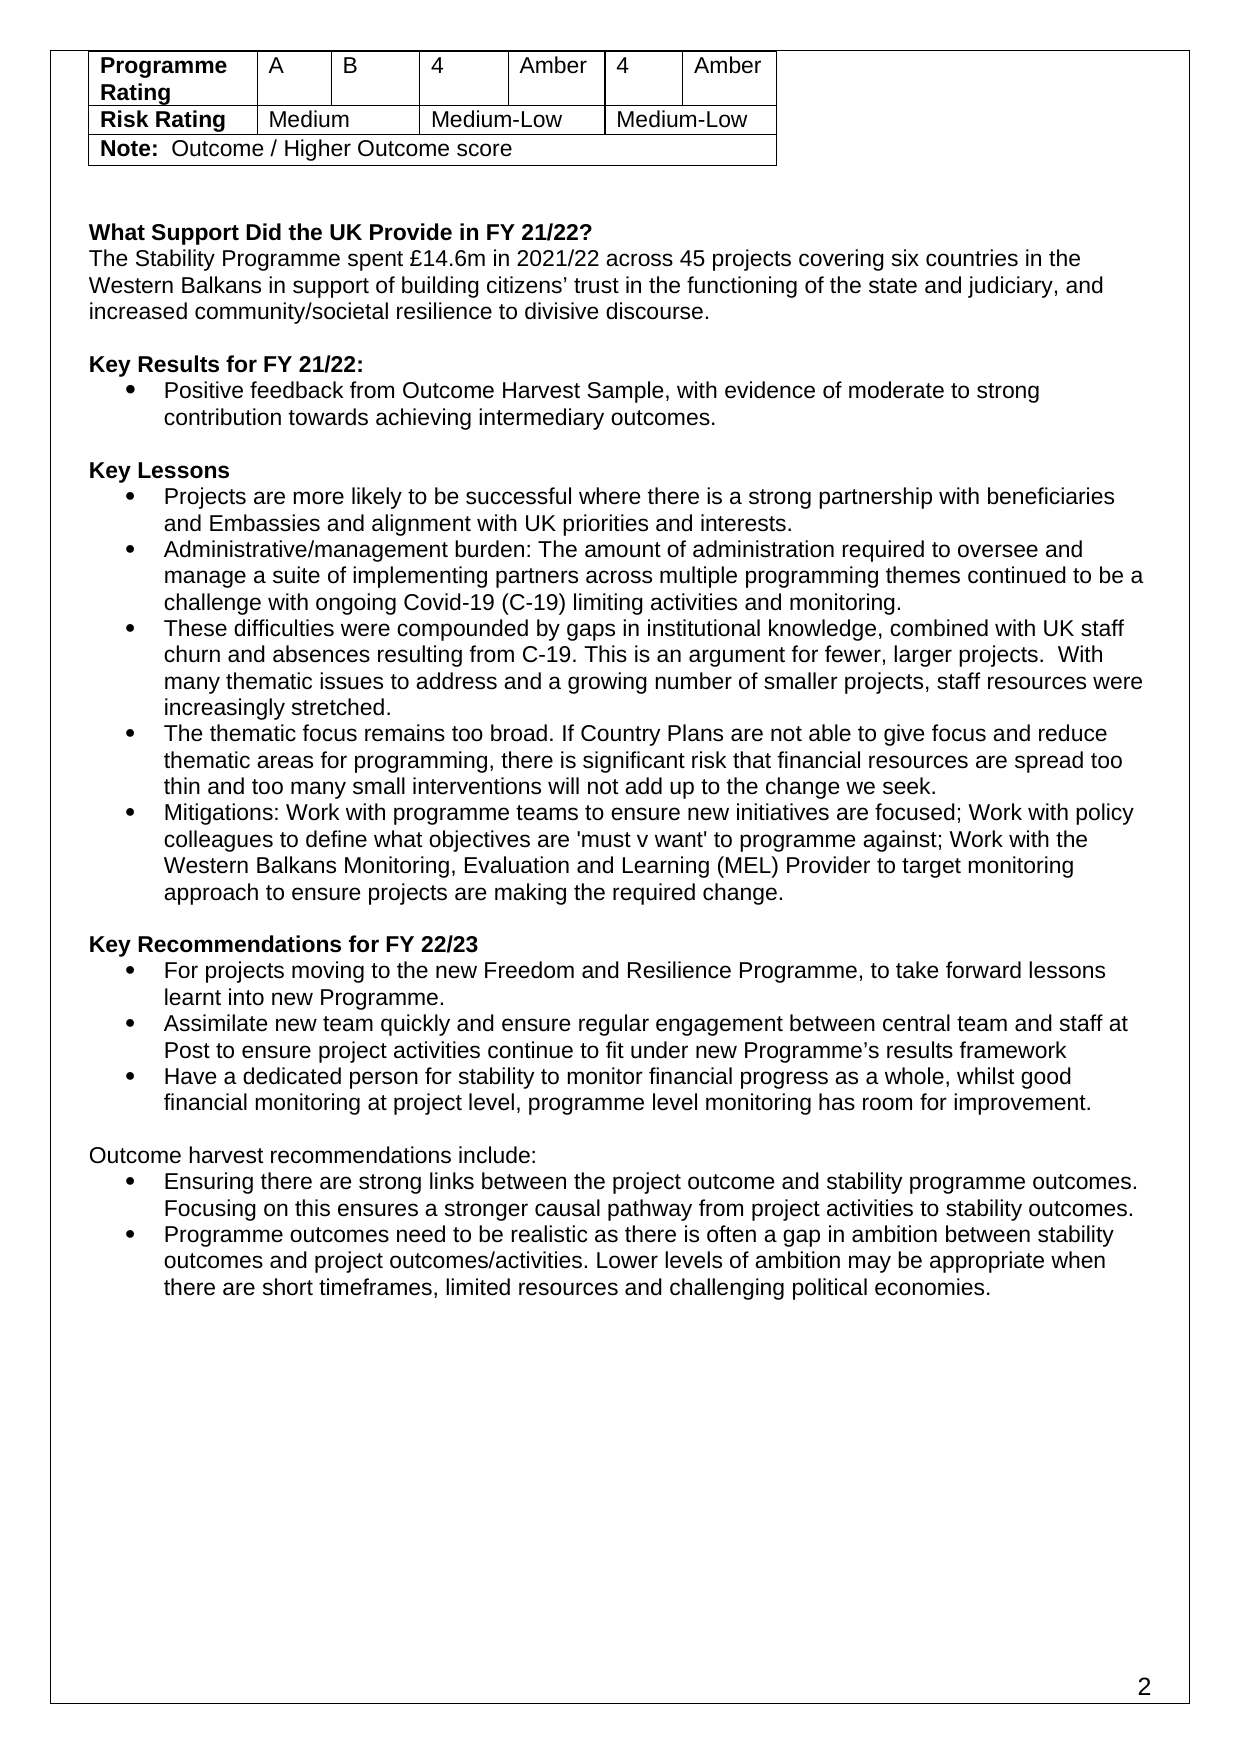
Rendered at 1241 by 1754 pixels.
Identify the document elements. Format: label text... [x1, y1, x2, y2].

text Key Results for FY 21/22: [89, 351, 1152, 377]
table_cell 4 [606, 52, 682, 105]
table_cell Risk Rating [89, 106, 257, 134]
table_cell Medium-Low [606, 106, 776, 134]
list Assimilate new team quickly and ensure regular engagement between central team and staff at Post to ensure project activities continue to fit under new Programme’s results framework [126, 1010, 1152, 1063]
list For projects moving to the new Freedom and Resilience Programme, to take forward lessons learnt into new Programme. [126, 957, 1152, 1010]
table_cell Note: Outcome / Higher Outcome score [89, 135, 776, 165]
list Mitigations: Work with programme teams to ensure new initiatives are focused; Work with policy colleagues to define what objectives are 'must v want' to programme against; Work with the Western Balkans Monitoring, Evaluation and Learning (MEL) Provider to target monitoring approach to ensure projects are making the required change. [126, 799, 1152, 905]
table_cell Amber [683, 52, 776, 105]
text The Stability Programme spent £14.6m in 2021/22 across 45 projects covering six countries in the Western Balkans in support of building citizens’ trust in the functioning of the state and judiciary, and increased community/societal resilience to divisive discourse. [89, 245, 1152, 324]
list Have a dedicated person for stability to monitor financial progress as a whole, whilst good financial monitoring at project level, programme level monitoring has room for improvement. [126, 1063, 1152, 1116]
text Key Lessons [89, 457, 1152, 483]
table_cell Programme Rating [89, 52, 257, 105]
table_cell A [258, 52, 331, 105]
table_cell Amber [509, 52, 604, 105]
text What Support Did the UK Provide in FY 21/22? [89, 219, 1152, 245]
table_cell B [332, 52, 419, 105]
text Outcome harvest recommendations include: [89, 1142, 1152, 1168]
list Ensuring there are strong links between the project outcome and stability programme outcomes. Focusing on this ensures a stronger causal pathway from project activities to stability outcomes. [126, 1168, 1152, 1221]
list Administrative/management burden: The amount of administration required to oversee and manage a suite of implementing partners across multiple programming themes continued to be a challenge with ongoing Covid-19 (C-19) limiting activities and monitoring. [126, 536, 1152, 615]
text Key Recommendations for FY 22/23 [89, 931, 1152, 957]
list Positive feedback from Outcome Harvest Sample, with evidence of moderate to strong contribution towards achieving intermediary outcomes. [126, 377, 1152, 430]
list The thematic focus remains too broad. If Country Plans are not able to give focus and reduce thematic areas for programming, there is significant risk that financial resources are spread too thin and too many small interventions will not add up to the change we seek. [126, 720, 1152, 799]
table_cell Medium [258, 106, 419, 134]
table_cell Medium-Low [420, 106, 604, 134]
list These difficulties were compounded by gaps in institutional knowledge, combined with UK staff churn and absences resulting from C-19. This is an argument for fewer, larger projects. With many thematic issues to address and a growing number of smaller projects, staff resources were increasingly stretched. [126, 615, 1152, 720]
list Programme outcomes need to be realistic as there is often a gap in ambition between stability outcomes and project outcomes/activities. Lower levels of ambition may be appropriate when there are short timeframes, limited resources and challenging political economies. [126, 1221, 1152, 1300]
table_cell 4 [420, 52, 508, 105]
list Projects are more likely to be successful where there is a strong partnership with beneficiaries and Embassies and alignment with UK priorities and interests. [126, 483, 1152, 536]
